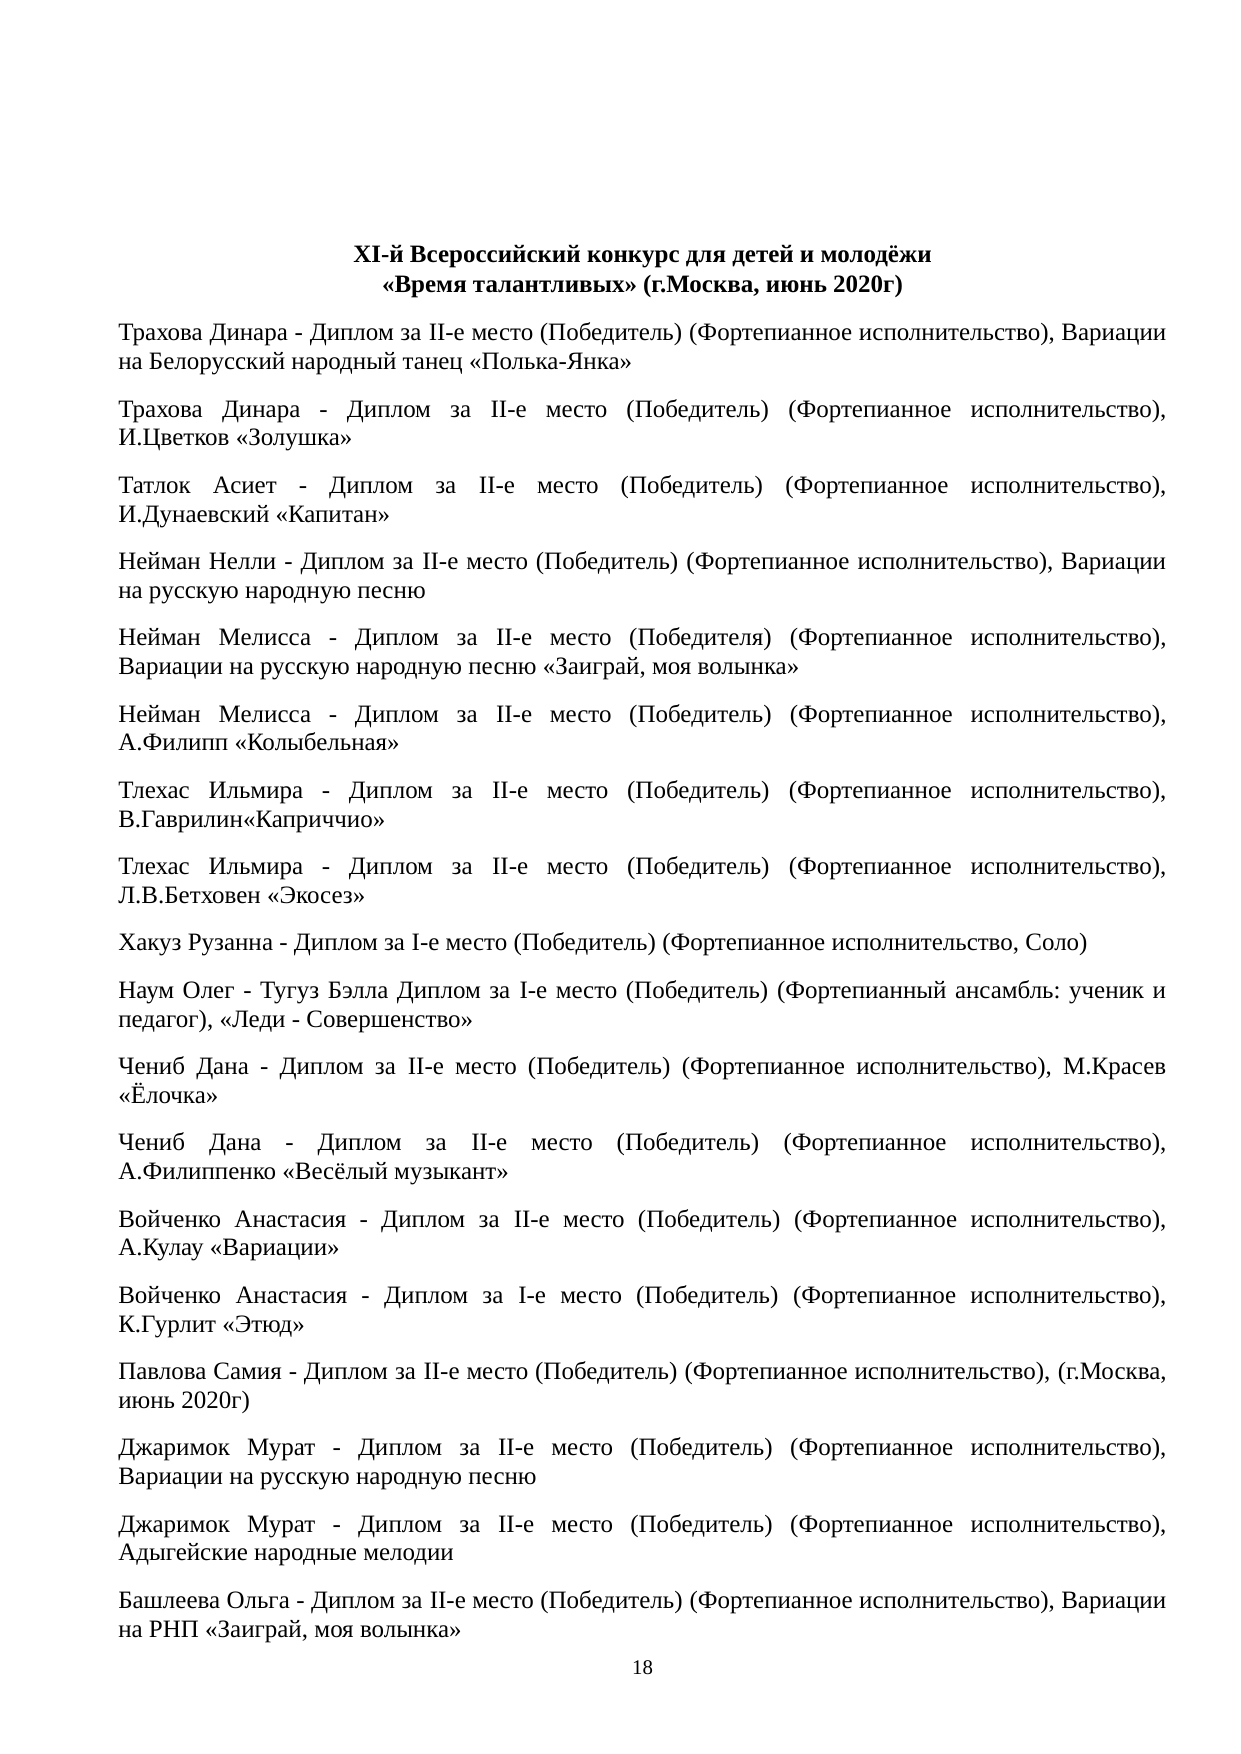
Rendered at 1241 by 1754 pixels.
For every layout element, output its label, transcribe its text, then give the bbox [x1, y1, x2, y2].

text Башлеева Ольга - Диплом за II-е место (Победитель) (Фортепианное исполнительство), Вариации на РНП «Заиграй, моя волынка» [118, 1585, 1167, 1642]
text «Время талантливых» (г.Москва, июнь 2020г) [118, 268, 1167, 299]
text Войченко Анастасия - Диплом за II-е место (Победитель) (Фортепианное исполнительство), А.Кулау «Вариации» [118, 1204, 1167, 1261]
text Нейман Нелли - Диплом за II-е место (Победитель) (Фортепианное исполнительство), Вариации на русскую народную песню [118, 546, 1167, 604]
text Наум Олег - Тугуз Бэлла Диплом за I-е место (Победитель) (Фортепианный ансамбль: ученик и педагог), «Леди - Совершенство» [118, 975, 1167, 1032]
text Тлехас Ильмира - Диплом за II-е место (Победитель) (Фортепианное исполнительство), В.Гаврилин«Каприччио» [118, 775, 1167, 832]
text Хакуз Рузанна - Диплом за I-е место (Победитель) (Фортепианное исполнительство, Соло) [118, 927, 1167, 956]
text Джаримок Мурат - Диплом за II-е место (Победитель) (Фортепианное исполнительство), Адыгейские народные мелодии [118, 1509, 1167, 1566]
text Войченко Анастасия - Диплом за I-е место (Победитель) (Фортепианное исполнительство), К.Гурлит «Этюд» [118, 1280, 1167, 1337]
text Чениб Дана - Диплом за II-е место (Победитель) (Фортепианное исполнительство), М.Красев «Ёлочка» [118, 1051, 1167, 1109]
text Тлехас Ильмира - Диплом за II-е место (Победитель) (Фортепианное исполнительство), Л.В.Бетховен «Экосез» [118, 851, 1167, 909]
text Нейман Мелисса - Диплом за II-е место (Победителя) (Фортепианное исполнительство), Вариации на русскую народную песню «Заиграй, моя волынка» [118, 622, 1167, 680]
text Трахова Динара - Диплом за II-е место (Победитель) (Фортепианное исполнительство), Вариации на Белорусский народный танец «Полька-Янка» [118, 317, 1167, 375]
text Чениб Дана - Диплом за II-е место (Победитель) (Фортепианное исполнительство), А.Филиппенко «Весёлый музыкант» [118, 1127, 1167, 1185]
text XI-й Всероссийский конкурс для детей и молодёжи [118, 239, 1167, 268]
text Джаримок Мурат - Диплом за II-е место (Победитель) (Фортепианное исполнительство), Вариации на русскую народную песню [118, 1432, 1167, 1490]
text Нейман Мелисса - Диплом за II-е место (Победитель) (Фортепианное исполнительство), А.Филипп «Колыбельная» [118, 699, 1167, 756]
text Татлок Асиет - Диплом за II-е место (Победитель) (Фортепианное исполнительство), И.Дунаевский «Капитан» [118, 470, 1167, 527]
text Трахова Динара - Диплом за II-е место (Победитель) (Фортепианное исполнительство), И.Цветков «Золушка» [118, 394, 1167, 451]
text Павлова Самия - Диплом за II-е место (Победитель) (Фортепианное исполнительство), (г.Москва, июнь 2020г) [118, 1356, 1167, 1414]
